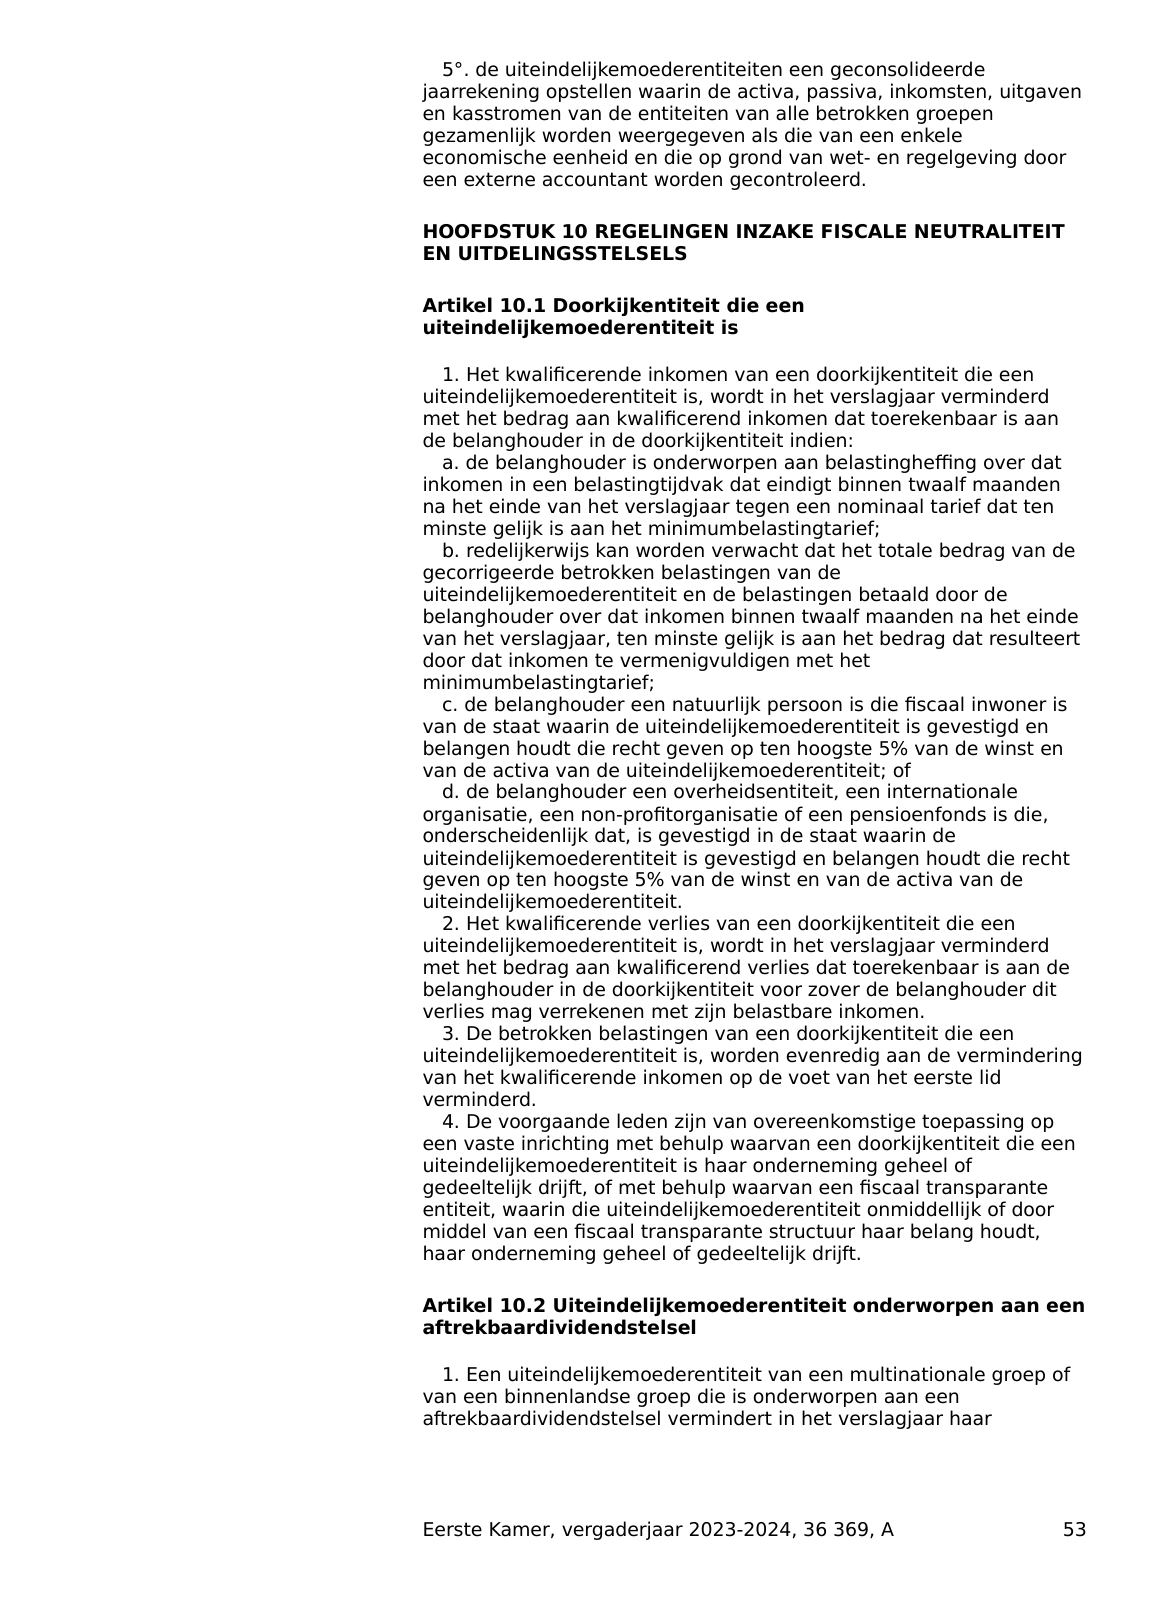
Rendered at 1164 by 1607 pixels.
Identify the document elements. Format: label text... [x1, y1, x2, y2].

text 2. Het kwalificerende verlies van een doorkijkentiteit die een uiteindelijkemoederentiteit is, wordt in het verslagjaar verminderd met het bedrag aan kwalificerend verlies dat toerekenbaar is aan de belanghouder in de doorkijkentiteit voor zover de belanghouder dit verlies mag verrekenen met zijn belastbare inkomen. [422, 913, 1087, 1023]
text 3. De betrokken belastingen van een doorkijkentiteit die een uiteindelijkemoederentiteit is, worden evenredig aan de vermindering van het kwalificerende inkomen op de voet van het eerste lid verminderd. [422, 1023, 1087, 1111]
text 1. Het kwalificerende inkomen van een doorkijkentiteit die een uiteindelijkemoederentiteit is, wordt in het verslagjaar verminderd met het bedrag aan kwalificerend inkomen dat toerekenbaar is aan de belanghouder in de doorkijkentiteit indien: [422, 364, 1087, 452]
text c. de belanghouder een natuurlijk persoon is die fiscaal inwoner is van de staat waarin de uiteindelijkemoederentiteit is gevestigd en belangen houdt die recht geven op ten hoogste 5% van de winst en van de activa van de uiteindelijkemoederentiteit; of [422, 693, 1087, 781]
subtitle Artikel 10.2 Uiteindelijkemoederentiteit onderworpen aan een aftrekbaardividendstelsel [422, 1295, 1087, 1339]
text 1. Een uiteindelijkemoederentiteit van een multinationale groep of van een binnenlandse groep die is onderworpen aan een aftrekbaardividendstelsel vermindert in het verslagjaar haar [422, 1364, 1087, 1430]
subtitle HOOFDSTUK 10 REGELINGEN INZAKE FISCALE NEUTRALITEIT EN UITDELINGSSTELSELS [422, 221, 1087, 265]
subtitle Artikel 10.1 Doorkijkentiteit die een uiteindelijkemoederentiteit is [422, 295, 1087, 339]
text 4. De voorgaande leden zijn van overeenkomstige toepassing op een vaste inrichting met behulp waarvan een doorkijkentiteit die een uiteindelijkemoederentiteit is haar onderneming geheel of gedeeltelijk drijft, of met behulp waarvan een fiscaal transparante entiteit, waarin die uiteindelijkemoederentiteit onmiddellijk of door middel van een fiscaal transparante structuur haar belang houdt, haar onderneming geheel of gedeeltelijk drijft. [422, 1111, 1087, 1265]
text 5°. de uiteindelijkemoederentiteiten een geconsolideerde jaarrekening opstellen waarin de activa, passiva, inkomsten, uitgaven en kasstromen van de entiteiten van alle betrokken groepen gezamenlijk worden weergegeven als die van een enkele economische eenheid en die op grond van wet- en regelgeving door een externe accountant worden gecontroleerd. [422, 59, 1087, 191]
text b. redelijkerwijs kan worden verwacht dat het totale bedrag van de gecorrigeerde betrokken belastingen van de uiteindelijkemoederentiteit en de belastingen betaald door de belanghouder over dat inkomen binnen twaalf maanden na het einde van het verslagjaar, ten minste gelijk is aan het bedrag dat resulteert door dat inkomen te vermenigvuldigen met het minimumbelastingtarief; [422, 540, 1087, 693]
text a. de belanghouder is onderworpen aan belastingheffing over dat inkomen in een belastingtijdvak dat eindigt binnen twaalf maanden na het einde van het verslagjaar tegen een nominaal tarief dat ten minste gelijk is aan het minimumbelastingtarief; [422, 452, 1087, 540]
text d. de belanghouder een overheidsentiteit, een internationale organisatie, een non-profitorganisatie of een pensioenfonds is die, onderscheidenlijk dat, is gevestigd in de staat waarin de uiteindelijkemoederentiteit is gevestigd en belangen houdt die recht geven op ten hoogste 5% van de winst en van de activa van de uiteindelijkemoederentiteit. [422, 781, 1087, 913]
